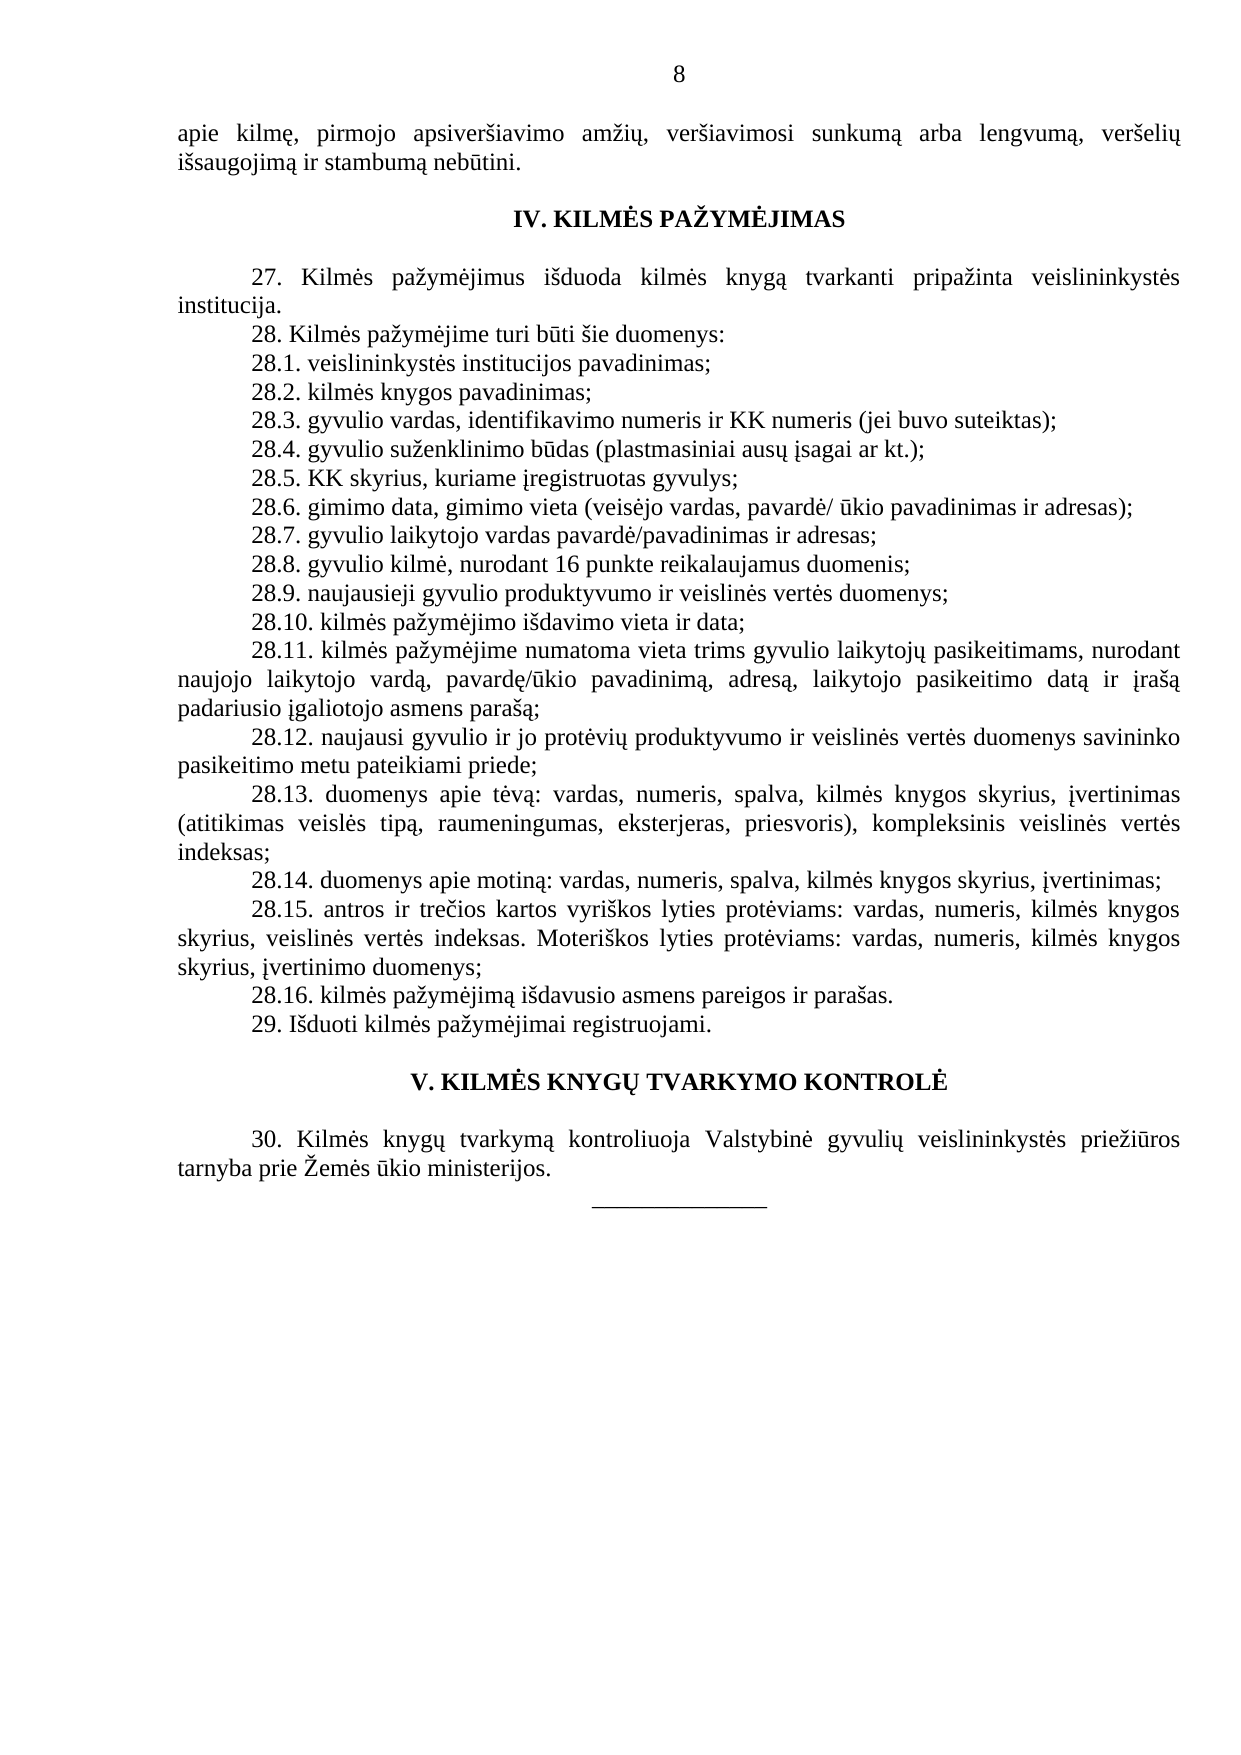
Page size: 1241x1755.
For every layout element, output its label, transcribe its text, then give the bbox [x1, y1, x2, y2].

text V. KILMĖS KNYGŲ TVARKYMO KONTROLĖ [177, 1067, 1181, 1096]
text IV. KILMĖS PAŽYMĖJIMAS [177, 204, 1181, 233]
text 29. Išduoti kilmės pažymėjimai registruojami. [177, 1009, 1181, 1038]
text 28.2. kilmės knygos pavadinimas; [177, 377, 1181, 406]
text apie kilmę, pirmojo apsiveršiavimo amžių, veršiavimosi sunkumą arba lengvumą, veršelių išsaugojimą ir stambumą nebūtini. [177, 118, 1181, 176]
text 28.6. gimimo data, gimimo vieta (veisėjo vardas, pavardė/ ūkio pavadinimas ir adresas); [177, 492, 1181, 521]
text 28.14. duomenys apie motiną: vardas, numeris, spalva, kilmės knygos skyrius, įvertinimas; [177, 866, 1181, 894]
text 28.13. duomenys apie tėvą: vardas, numeris, spalva, kilmės knygos skyrius, įvertinimas (atitikimas veislės tipą, raumeningumas, eksterjeras, priesvoris), kompleksinis veislinės vertės indeksas; [177, 779, 1181, 866]
text ______________ [177, 1182, 1181, 1211]
text 28.3. gyvulio vardas, identifikavimo numeris ir KK numeris (jei buvo suteiktas); [177, 406, 1181, 434]
text 28.10. kilmės pažymėjimo išdavimo vieta ir data; [177, 607, 1181, 636]
text 28.8. gyvulio kilmė, nurodant 16 punkte reikalaujamus duomenis; [177, 549, 1181, 578]
text 28.4. gyvulio suženklinimo būdas (plastmasiniai ausų įsagai ar kt.); [177, 434, 1181, 463]
text 28.12. naujausi gyvulio ir jo protėvių produktyvumo ir veislinės vertės duomenys savininko pasikeitimo metu pateikiami priede; [177, 722, 1181, 779]
text 28.1. veislininkystės institucijos pavadinimas; [177, 348, 1181, 377]
text 28.11. kilmės pažymėjime numatoma vieta trims gyvulio laikytojų pasikeitimams, nurodant naujojo laikytojo vardą, pavardę/ūkio pavadinimą, adresą, laikytojo pasikeitimo datą ir įrašą padariusio įgaliotojo asmens parašą; [177, 636, 1181, 722]
text 28. Kilmės pažymėjime turi būti šie duomenys: [177, 319, 1181, 348]
text 30. Kilmės knygų tvarkymą kontroliuoja Valstybinė gyvulių veislininkystės priežiūros tarnyba prie Žemės ūkio ministerijos. [177, 1124, 1181, 1182]
text 28.16. kilmės pažymėjimą išdavusio asmens pareigos ir parašas. [177, 981, 1181, 1009]
text 28.5. KK skyrius, kuriame įregistruotas gyvulys; [177, 463, 1181, 492]
text 28.9. naujausieji gyvulio produktyvumo ir veislinės vertės duomenys; [177, 578, 1181, 607]
text 27. Kilmės pažymėjimus išduoda kilmės knygą tvarkanti pripažinta veislininkystės institucija. [177, 262, 1181, 319]
text 28.15. antros ir trečios kartos vyriškos lyties protėviams: vardas, numeris, kilmės knygos skyrius, veislinės vertės indeksas. Moteriškos lyties protėviams: vardas, numeris, kilmės knygos skyrius, įvertinimo duomenys; [177, 894, 1181, 981]
text 28.7. gyvulio laikytojo vardas pavardė/pavadinimas ir adresas; [177, 521, 1181, 549]
